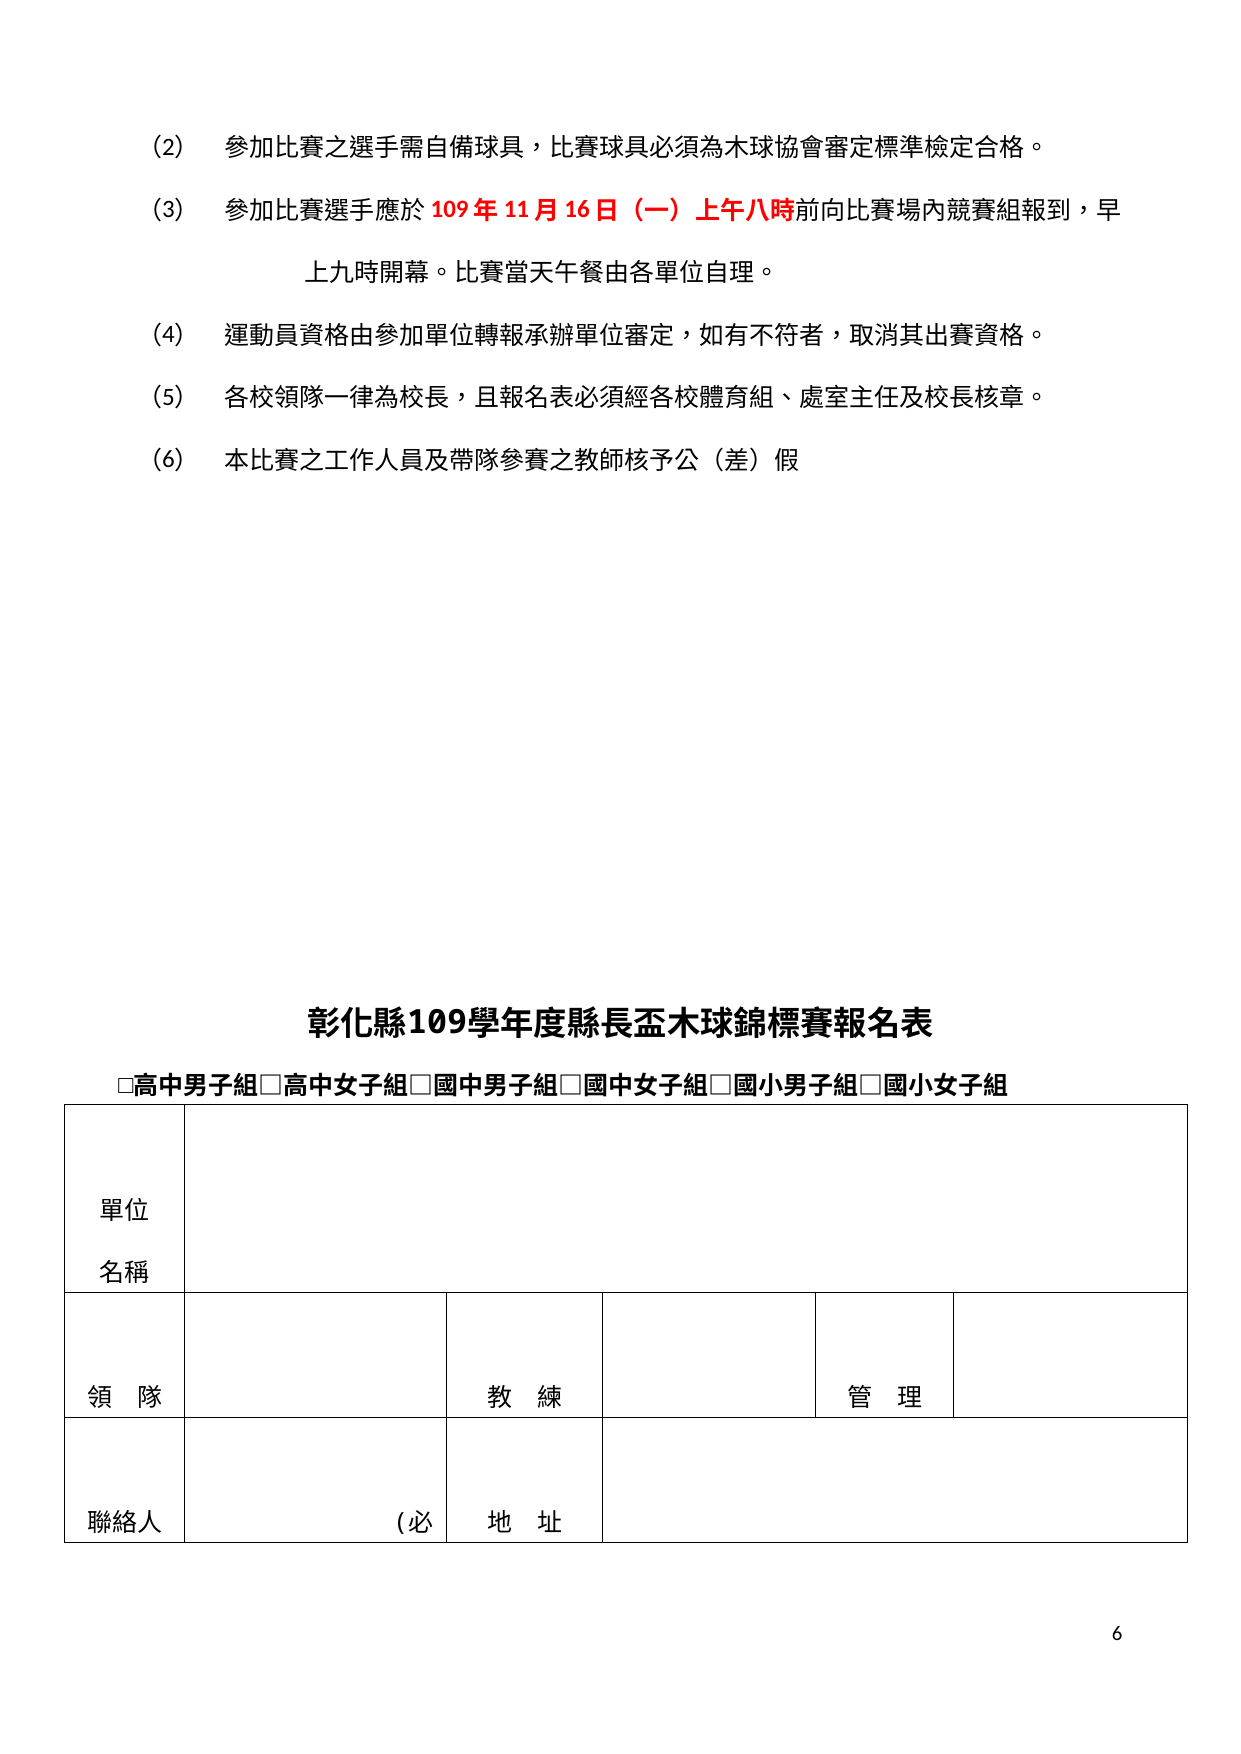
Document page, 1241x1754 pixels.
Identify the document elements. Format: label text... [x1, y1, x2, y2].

table_cell 教 練 [447, 1293, 602, 1417]
table_cell [954, 1293, 1187, 1417]
table_cell 聯絡人 [65, 1418, 184, 1542]
list 參加比賽選手應於109年11月16日（一）上午八時前向比賽場內競賽組報到，早上九時開幕。比賽當天午餐由各單位自理。 [137, 167, 1122, 292]
list 運動員資格由參加單位轉報承辦單位審定，如有不符者，取消其出賽資格。 [137, 292, 1122, 354]
table_cell 管 理 [816, 1293, 953, 1417]
list 各校領隊一律為校長，且報名表必須經各校體育組、處室主任及校長核章。 [137, 354, 1122, 417]
text 彰化縣109學年度縣長盃木球錦標賽報名表 [118, 979, 1122, 1042]
table_header 單位 名稱 [65, 1105, 184, 1292]
table_cell [603, 1418, 1187, 1542]
table_cell (必 [185, 1418, 446, 1542]
table_header [185, 1105, 1187, 1292]
table_cell [603, 1293, 815, 1417]
text □高中男子組□高中女子組□國中男子組□國中女子組□國小男子組□國小女子組 [118, 1042, 1122, 1104]
table_cell 地 址 [447, 1418, 602, 1542]
list 本比賽之工作人員及帶隊參賽之教師核予公（差）假 [137, 417, 1122, 479]
table_cell 領 隊 [65, 1293, 184, 1417]
table_cell [185, 1293, 446, 1417]
list 參加比賽之選手需自備球具，比賽球具必須為木球協會審定標準檢定合格。 [137, 104, 1122, 167]
